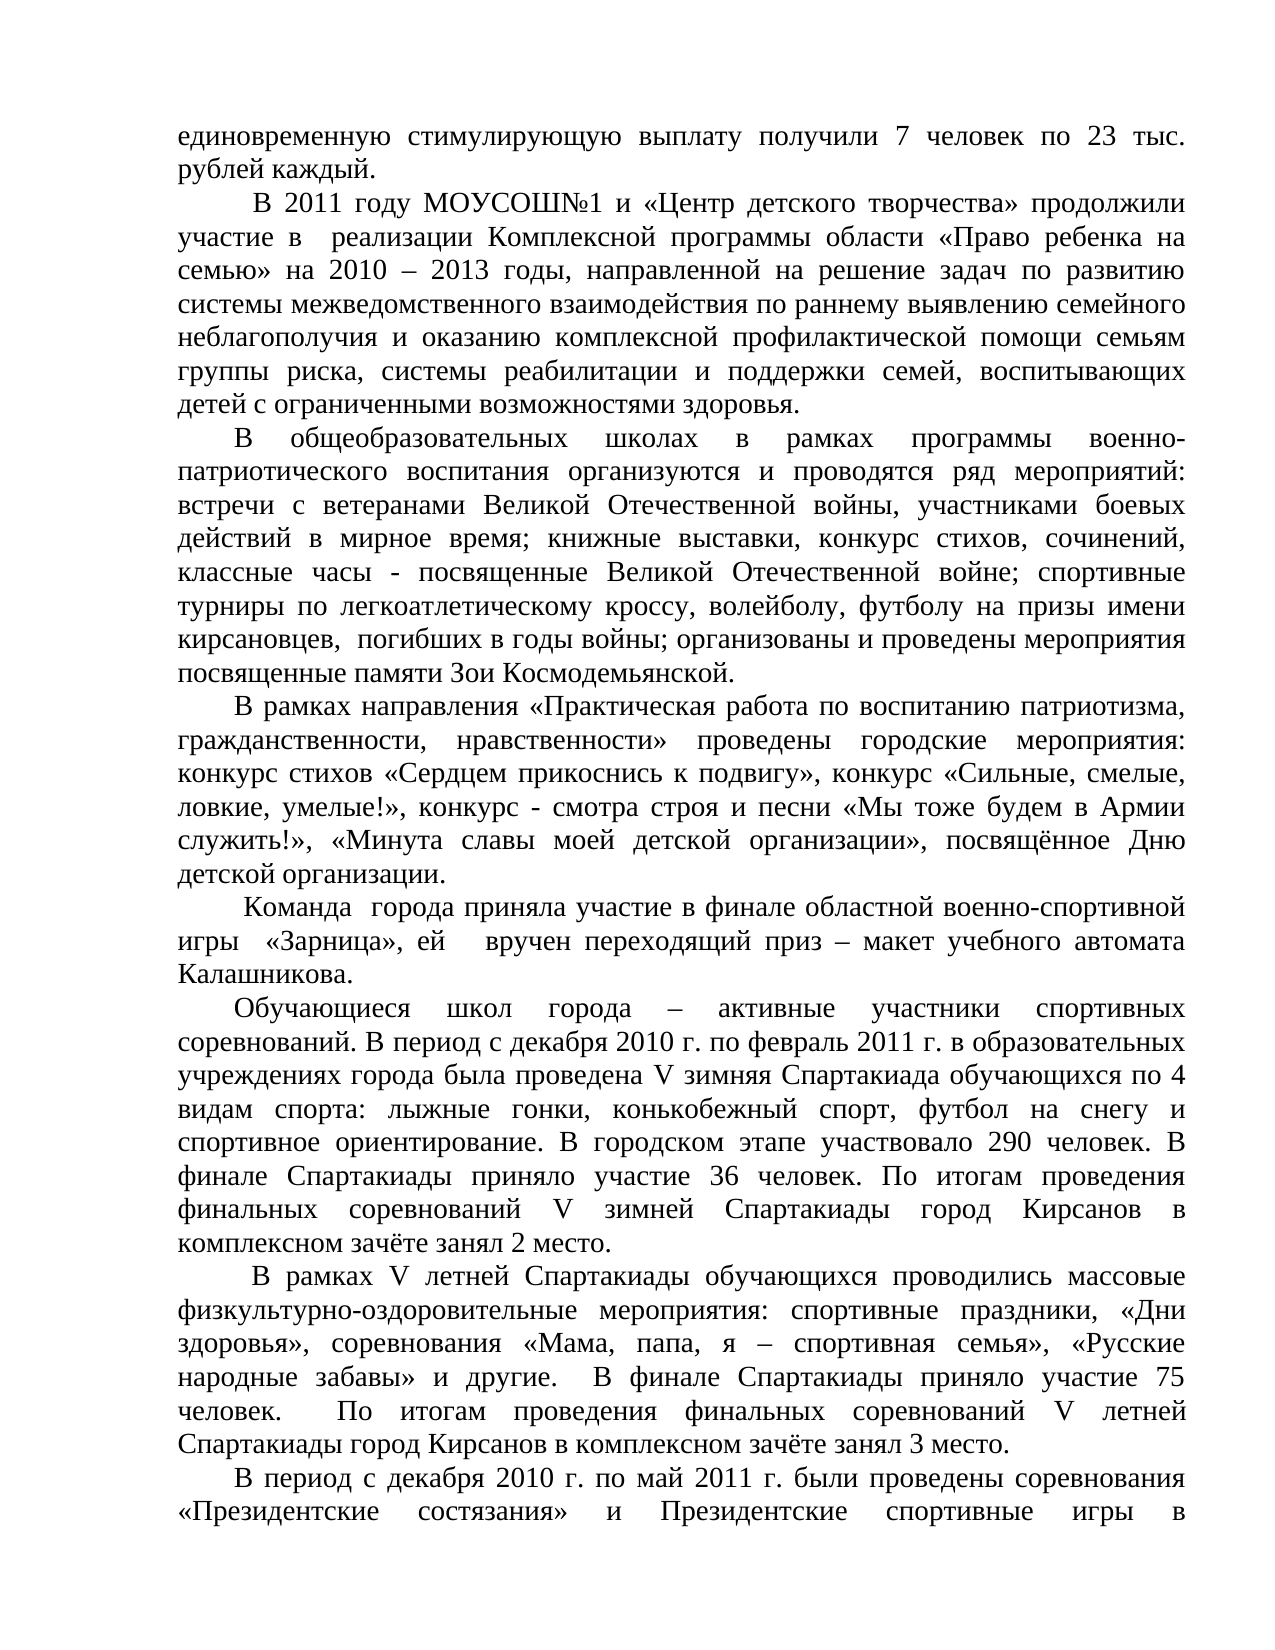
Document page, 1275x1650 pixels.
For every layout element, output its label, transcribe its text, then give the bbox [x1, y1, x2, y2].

text В период с декабря 2010 г. по май 2011 г. были проведены соревнования «Президентские состязания» и Президентские спортивные игры в [177, 1460, 1186, 1527]
text единовременную стимулирующую выплату получили 7 человек по 23 тыс. рублей каждый. [177, 118, 1186, 185]
text В рамках направления «Практическая работа по воспитанию патриотизма, гражданственности, нравственности» проведены городские мероприятия: конкурс стихов «Сердцем прикоснись к подвигу», конкурс «Сильные, смелые, ловкие, умелые!», конкурс - смотра строя и песни «Мы тоже будем в Армии служить!», «Минута славы моей детской организации», посвящённое Дню детской организации. [177, 688, 1186, 889]
text Обучающиеся школ города – активные участники спортивных соревнований. В период с декабря 2010 г. по февраль 2011 г. в образовательных учреждениях города была проведена V зимняя Спартакиада обучающихся по 4 видам спорта: лыжные гонки, конькобежный спорт, футбол на снегу и спортивное ориентирование. В городском этапе участвовало 290 человек. В финале Спартакиады приняло участие 36 человек. По итогам проведения финальных соревнований V зимней Спартакиады город Кирсанов в комплексном зачёте занял 2 место. [177, 990, 1186, 1258]
text В общеобразовательных школах в рамках программы военно- патриотического воспитания организуются и проводятся ряд мероприятий: встречи с ветеранами Великой Отечественной войны, участниками боевых действий в мирное время; книжные выставки, конкурс стихов, сочинений, классные часы - посвященные Великой Отечественной войне; спортивные турниры по легкоатлетическому кроссу, волейболу, футболу на призы имени кирсановцев, погибших в годы войны; организованы и проведены мероприятия посвященные памяти Зои Космодемьянской. [177, 420, 1186, 688]
text Команда города приняла участие в финале областной военно-спортивной игры «Зарница», ей вручен переходящий приз – макет учебного автомата Калашникова. [177, 889, 1186, 990]
text В 2011 году МОУСОШ№1 и «Центр детского творчества» продолжили участие в реализации Комплексной программы области «Право ребенка на семью» на 2010 – 2013 годы, направленной на решение задач по развитию системы межведомственного взаимодействия по раннему выявлению семейного неблагополучия и оказанию комплексной профилактической помощи семьям группы риска, системы реабилитации и поддержки семей, воспитывающих детей с ограниченными возможностями здоровья. [177, 185, 1186, 420]
text В рамках V летней Спартакиады обучающихся проводились массовые физкультурно-оздоровительные мероприятия: спортивные праздники, «Дни здоровья», соревнования «Мама, папа, я – спортивная семья», «Русские народные забавы» и другие. В финале Спартакиады приняло участие 75 человек. По итогам проведения финальных соревнований V летней Спартакиады город Кирсанов в комплексном зачёте занял 3 место. [177, 1258, 1186, 1460]
